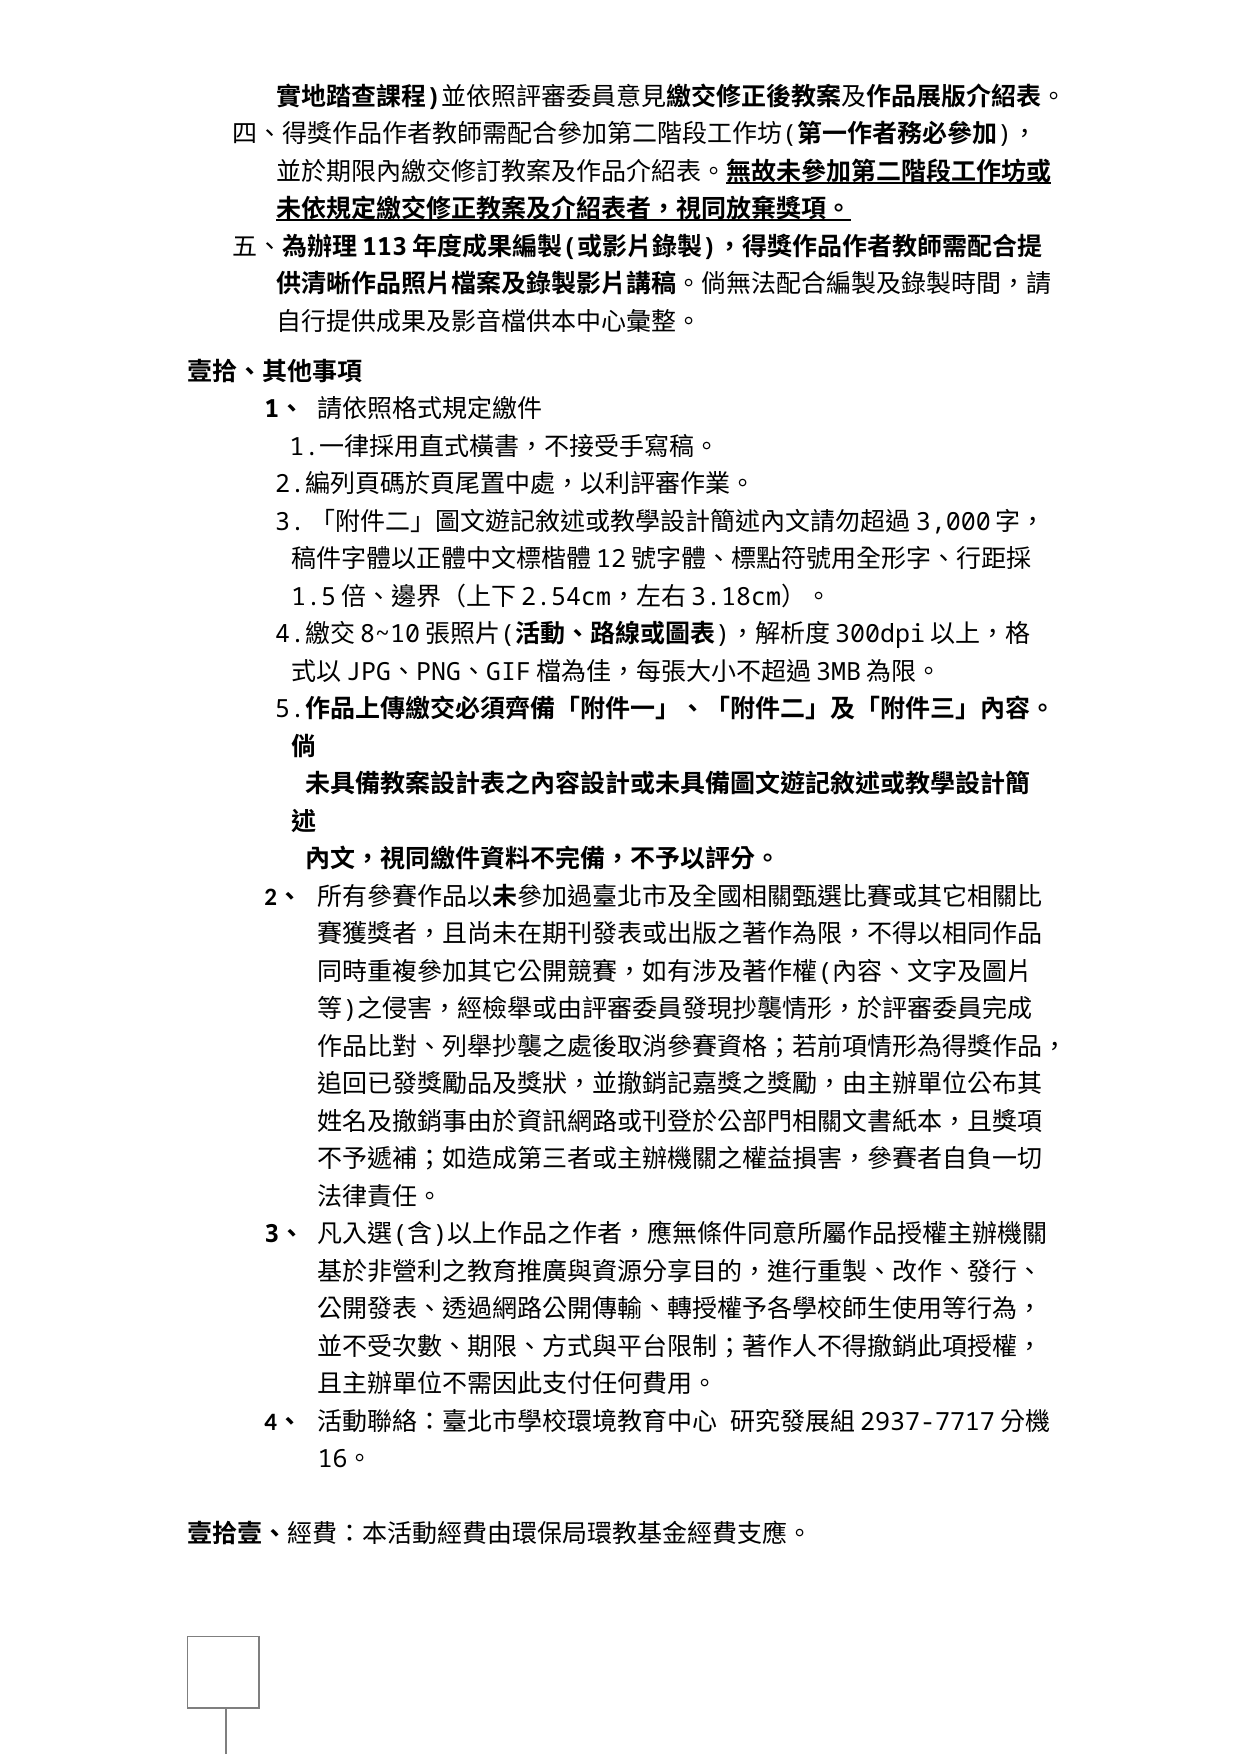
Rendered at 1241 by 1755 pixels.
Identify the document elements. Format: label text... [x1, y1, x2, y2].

text 未具備教案設計表之內容設計或未具備圖文遊記敘述或教學設計簡述 [275, 762, 1053, 837]
list 請依照格式規定繳件 [264, 387, 1053, 425]
text 5.作品上傳繳交必須齊備「附件一」、「附件二」及「附件三」內容。倘 [275, 687, 1053, 762]
text 1.一律採用直式橫書，不接受手寫稿。 [214, 425, 1053, 462]
list 凡入選(含)以上作品之作者，應無條件同意所屬作品授權主辦機關基於非營利之教育推廣與資源分享目的，進行重製、改作、發行、公開發表、透過網路公開傳輸、轉授權予各學校師生使用等行為，並不受次數、期限、方式與平台限制；著作人不得撤銷此項授權，且主辦單位不需因此支付任何費用。 [264, 1212, 1053, 1400]
list 活動聯絡：臺北市學校環境教育中心 研究發展組2937-7717分機16。 [264, 1400, 1053, 1475]
text 壹拾、其他事項 [187, 350, 1053, 387]
text 四、得獎作品作者教師需配合參加第二階段工作坊(第一作者務必參加)，並於期限內繳交修訂教案及作品介紹表。無故未參加第二階段工作坊或未依規定繳交修正教案及介紹表者，視同放棄獎項。 [232, 112, 1053, 225]
list 所有參賽作品以未參加過臺北市及全國相關甄選比賽或其它相關比賽獲獎者，且尚未在期刊發表或出版之著作為限，不得以相同作品同時重複參加其它公開競賽，如有涉及著作權(內容、文字及圖片等)之侵害，經檢舉或由評審委員發現抄襲情形，於評審委員完成作品比對、列舉抄襲之處後取消參賽資格；若前項情形為得獎作品，追回已發獎勵品及獎狀，並撤銷記嘉獎之獎勵，由主辦單位公布其姓名及撤銷事由於資訊網路或刊登於公部門相關文書紙本，且獎項不予遞補；如造成第三者或主辦機關之權益損害，參賽者自負一切法律責任。 [264, 875, 1053, 1212]
text 4.繳交8~10張照片(活動、路線或圖表)，解析度300dpi以上，格式以JPG、PNG、GIF檔為佳，每張大小不超過3MB為限。 [275, 612, 1053, 687]
text 五、為辦理113年度成果編製(或影片錄製)，得獎作品作者教師需配合提供清晰作品照片檔案及錄製影片講稿。倘無法配合編製及錄製時間，請自行提供成果及影音檔供本中心彙整。 [232, 225, 1053, 337]
text 三、佳作(含)以上作品得獎者必須參加第二階段工作坊(含室內課程及戶外實地踏查課程)並依照評審委員意見繳交修正後教案及作品展版介紹表。 [232, 75, 1053, 112]
text 內文，視同繳件資料不完備，不予以評分。 [275, 837, 1053, 875]
text 2.編列頁碼於頁尾置中處，以利評審作業。 [187, 462, 1053, 500]
text 壹拾壹、經費：本活動經費由環保局環教基金經費支應。 [187, 1512, 1053, 1550]
text 3. 「附件二」圖文遊記敘述或教學設計簡述內文請勿超過3,000字，稿件字體以正體中文標楷體12號字體、標點符號用全形字、行距採1.5倍、邊界（上下2.54cm，左右3.18cm）。 [275, 500, 1053, 612]
